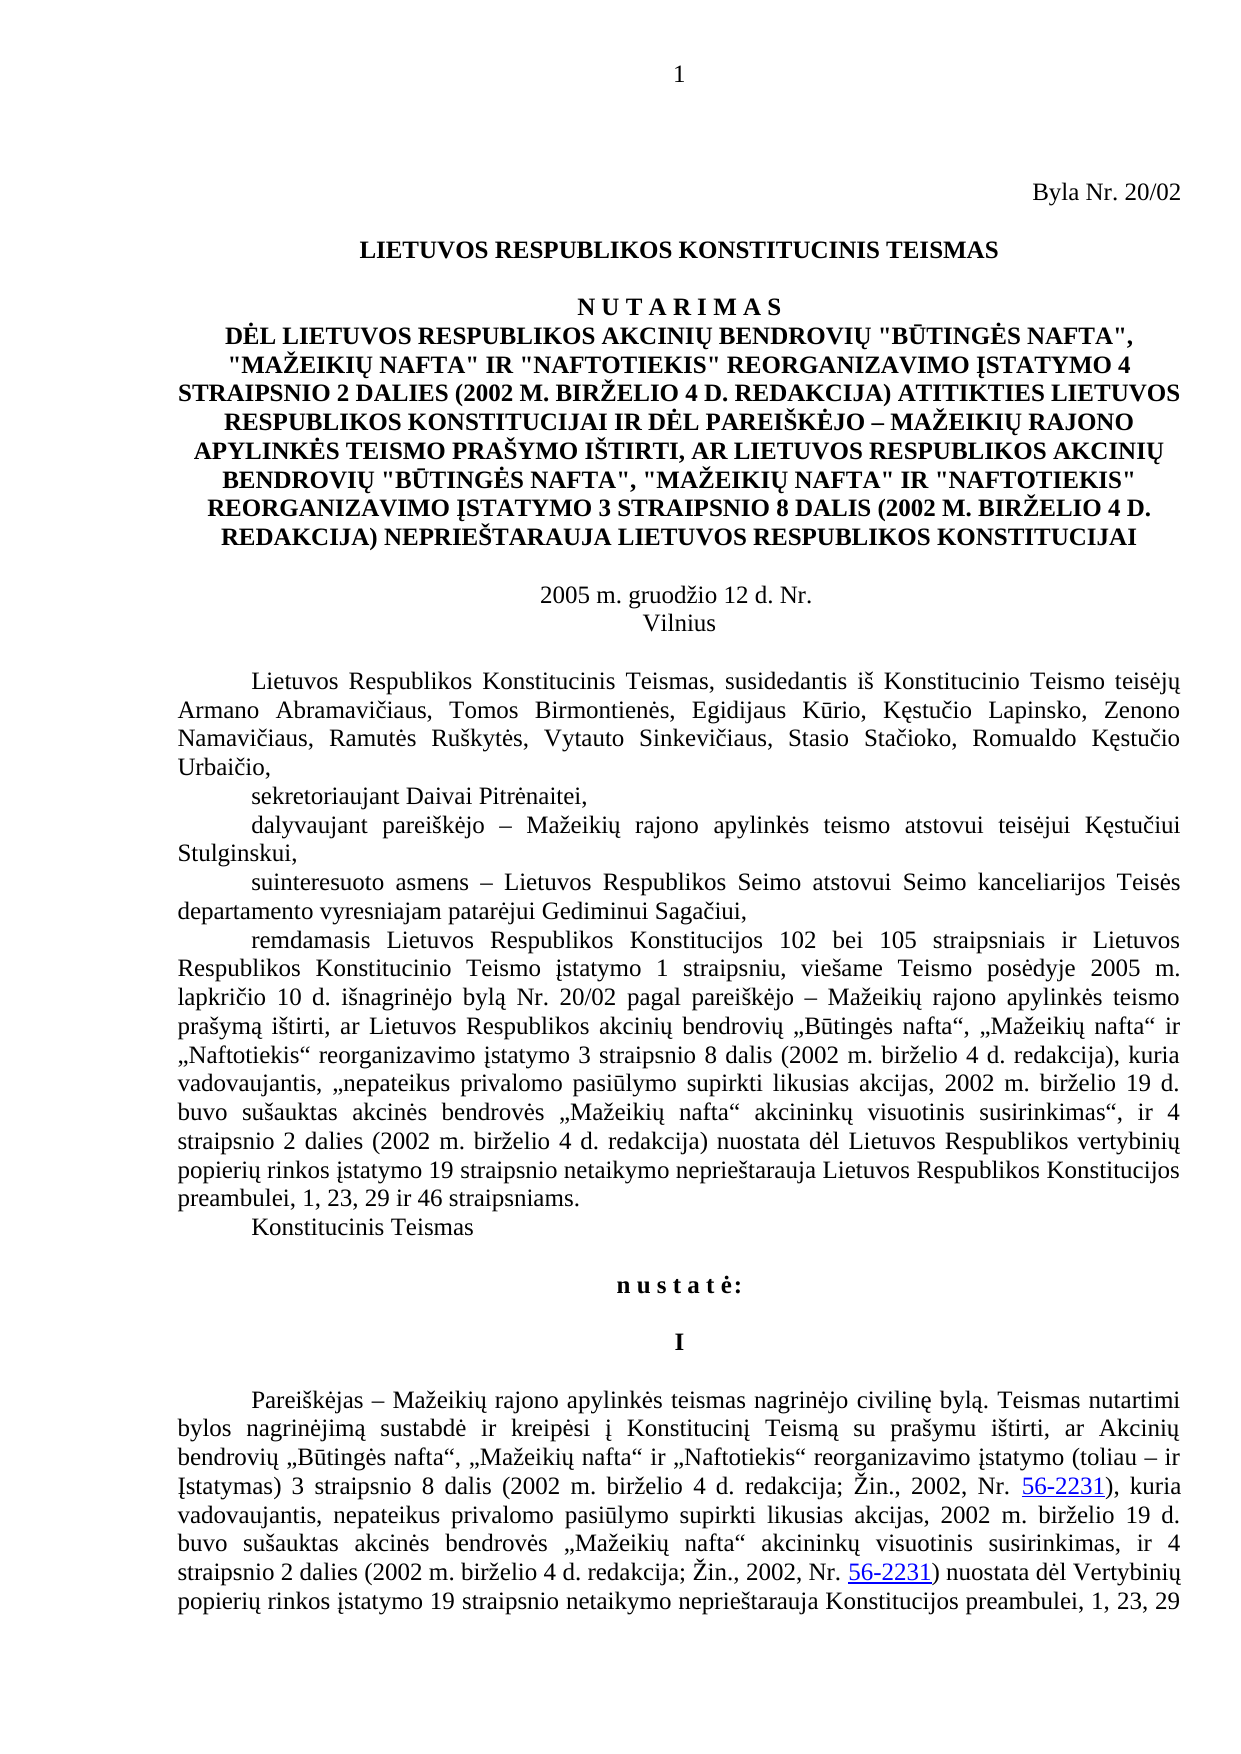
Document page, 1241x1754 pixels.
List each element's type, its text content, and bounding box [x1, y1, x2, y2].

text Pareiškėjas – Mažeikių rajono apylinkės teismas nagrinėjo civilinę bylą. Teismas nutartimi bylos nagrinėjimą sustabdė ir kreipėsi į Konstitucinį Teismą su prašymu ištirti, ar Akcinių bendrovių „Būtingės nafta“, „Mažeikių nafta“ ir „Naftotiekis“ reorganizavimo įstatymo (toliau – ir Įstatymas) 3 straipsnio 8 dalis (2002 m. birželio 4 d. redakcija; Žin., 2002, Nr. 56-2231), kuria vadovaujantis, nepateikus privalomo pasiūlymo supirkti likusias akcijas, 2002 m. birželio 19 d. buvo sušauktas akcinės bendrovės „Mažeikių nafta“ akcininkų visuotinis susirinkimas, ir 4 straipsnio 2 dalies (2002 m. birželio 4 d. redakcija; Žin., 2002, Nr. 56-2231) nuostata dėl Vertybinių popierių rinkos įstatymo 19 straipsnio netaikymo neprieštarauja Konstitucijos preambulei, 1, 23, 29 [177, 1385, 1181, 1615]
text I [177, 1327, 1181, 1356]
text dalyvaujant pareiškėjo – Mažeikių rajono apylinkės teismo atstovui teisėjui Kęstučiui Stulginskui, [177, 810, 1181, 867]
text Vilnius [177, 608, 1181, 637]
text 2005 m. gruodžio 12 d. Nr. [177, 580, 1181, 608]
text N U T A R I M A S [177, 292, 1181, 321]
text nustatė: [177, 1270, 1181, 1298]
text DĖL LIETUVOS RESPUBLIKOS AKCINIŲ BENDROVIŲ "BŪTINGĖS NAFTA", "MAŽEIKIŲ NAFTA" IR "NAFTOTIEKIS" REORGANIZAVIMO ĮSTATYMO 4 STRAIPSNIO 2 DALIES (2002 M. BIRŽELIO 4 D. REDAKCIJA) ATITIKTIES LIETUVOS RESPUBLIKOS KONSTITUCIJAI IR DĖL PAREIŠKĖJO – MAŽEIKIŲ RAJONO APYLINKĖS TEISMO PRAŠYMO IŠTIRTI, AR LIETUVOS RESPUBLIKOS AKCINIŲ BENDROVIŲ "BŪTINGĖS NAFTA", "MAŽEIKIŲ NAFTA" IR "NAFTOTIEKIS" REORGANIZAVIMO ĮSTATYMO 3 STRAIPSNIO 8 DALIS (2002 M. BIRŽELIO 4 D. REDAKCIJA) NEPRIEŠTARAUJA LIETUVOS RESPUBLIKOS KONSTITUCIJAI [177, 321, 1181, 551]
text remdamasis Lietuvos Respublikos Konstitucijos 102 bei 105 straipsniais ir Lietuvos Respublikos Konstitucinio Teismo įstatymo 1 straipsniu, viešame Teismo posėdyje 2005 m. lapkričio 10 d. išnagrinėjo bylą Nr. 20/02 pagal pareiškėjo – Mažeikių rajono apylinkės teismo prašymą ištirti, ar Lietuvos Respublikos akcinių bendrovių „Būtingės nafta“, „Mažeikių nafta“ ir „Naftotiekis“ reorganizavimo įstatymo 3 straipsnio 8 dalis (2002 m. birželio 4 d. redakcija), kuria vadovaujantis, „nepateikus privalomo pasiūlymo supirkti likusias akcijas, 2002 m. birželio 19 d. buvo sušauktas akcinės bendrovės „Mažeikių nafta“ akcininkų visuotinis susirinkimas“, ir 4 straipsnio 2 dalies (2002 m. birželio 4 d. redakcija) nuostata dėl Lietuvos Respublikos vertybinių popierių rinkos įstatymo 19 straipsnio netaikymo neprieštarauja Lietuvos Respublikos Konstitucijos preambulei, 1, 23, 29 ir 46 straipsniams. [177, 925, 1181, 1212]
text Lietuvos Respublikos Konstitucinis Teismas, susidedantis iš Konstitucinio Teismo teisėjų Armano Abramavičiaus, Tomos Birmontienės, Egidijaus Kūrio, Kęstučio Lapinsko, Zenono Namavičiaus, Ramutės Ruškytės, Vytauto Sinkevičiaus, Stasio Stačioko, Romualdo Kęstučio Urbaičio, [177, 666, 1181, 781]
text sekretoriaujant Daivai Pitrėnaitei, [177, 781, 1181, 810]
text Konstitucinis Teismas [177, 1212, 1181, 1241]
text suinteresuoto asmens – Lietuvos Respublikos Seimo atstovui Seimo kanceliarijos Teisės departamento vyresniajam patarėjui Gediminui Sagačiui, [177, 867, 1181, 925]
text LIETUVOS RESPUBLIKOS KONSTITUCINIS TEISMAS [177, 235, 1181, 263]
text Byla Nr. 20/02 [177, 177, 1181, 206]
